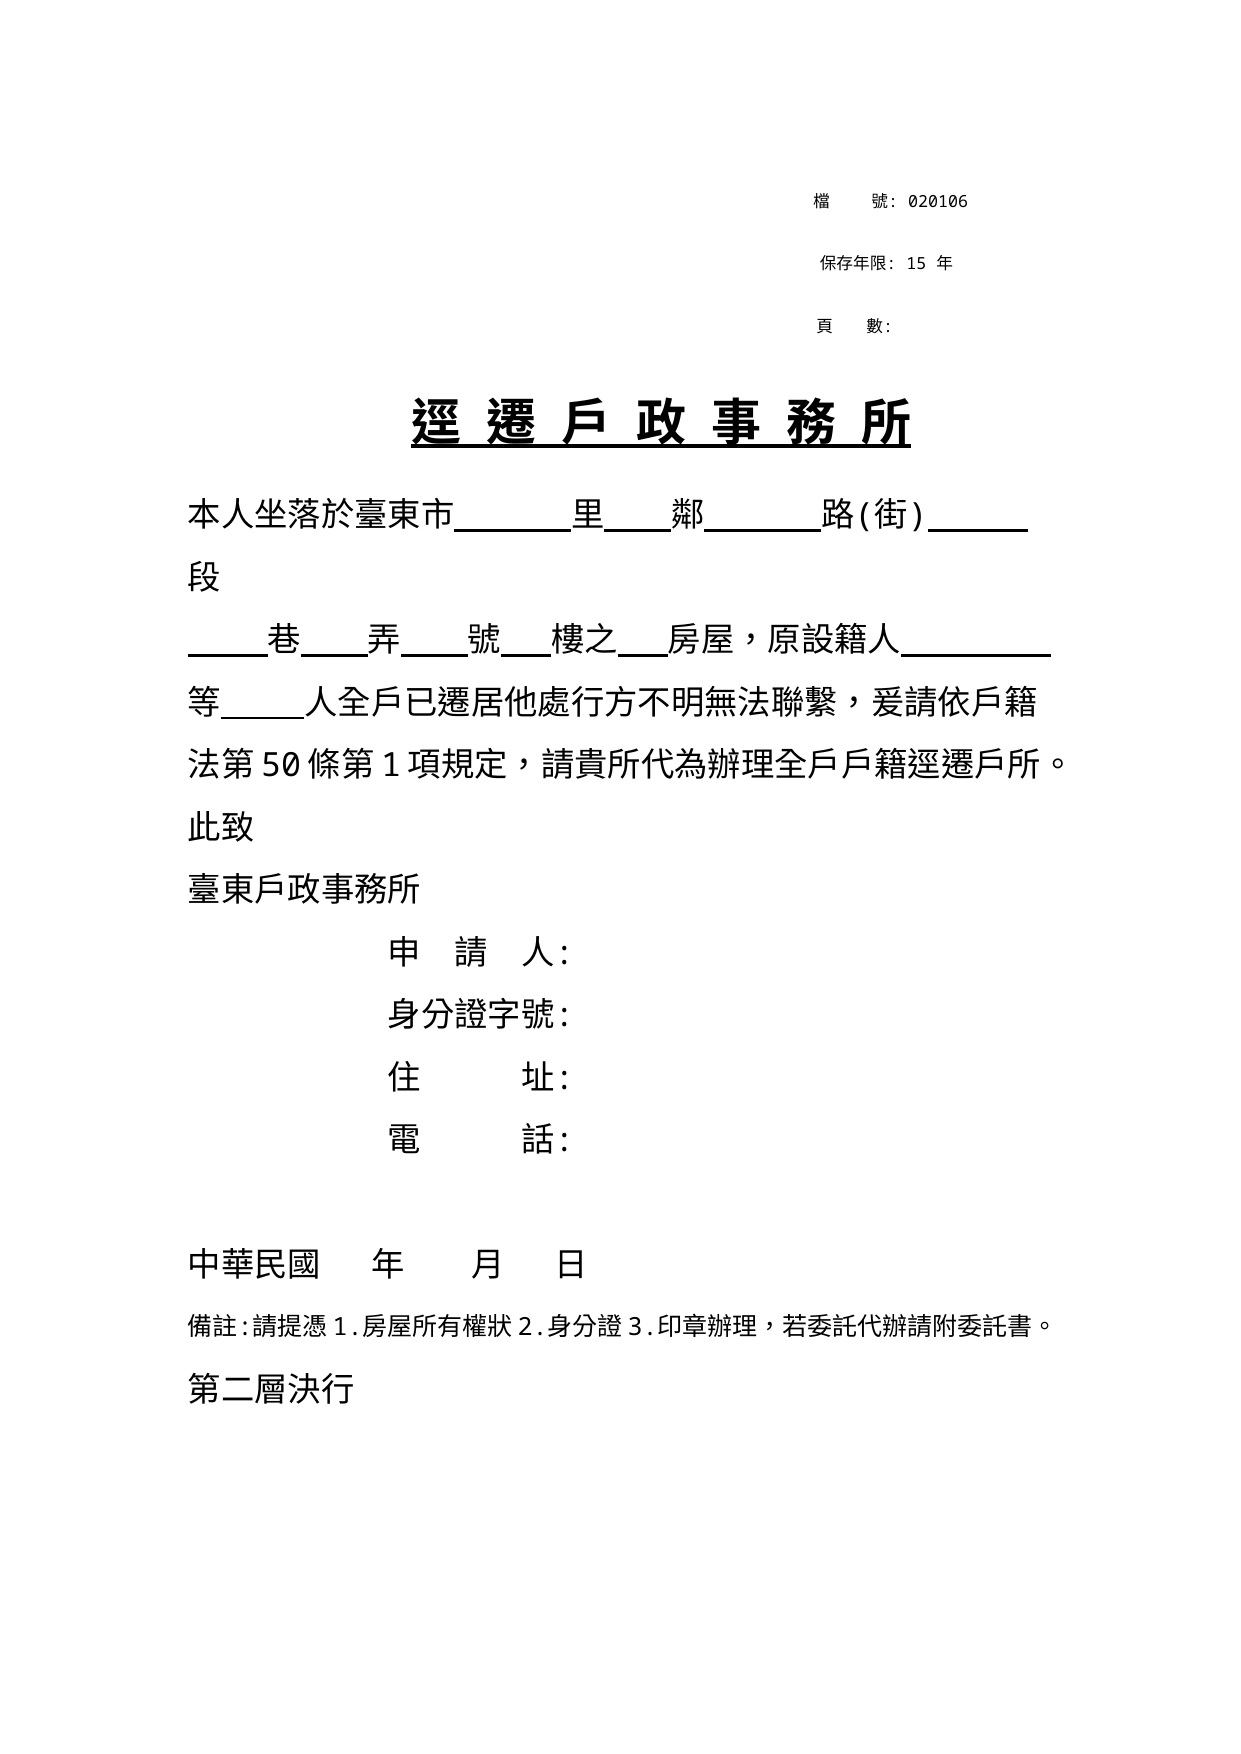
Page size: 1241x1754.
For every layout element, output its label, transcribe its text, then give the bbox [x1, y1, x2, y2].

text 住 址: [187, 1033, 1053, 1096]
text 備註:請提憑1.房屋所有權狀2.身分證3.印章辦理，若委託代辦請附委託書。 [187, 1283, 1053, 1346]
text 身分證字號: [187, 971, 1053, 1033]
text 巷 弄 號 樓之 房屋，原設籍人 等 人全戶已遷居他處行方不明無法聯繫，爰請依戶籍法第50條第1項規定，請貴所代為辦理全戶戶籍逕遷戶所。 [187, 596, 1053, 783]
text 檔 號: 020106 [187, 158, 978, 221]
text 電 話: [187, 1096, 1053, 1158]
text 申 請 人: [187, 908, 1053, 971]
text 逕 遷 戶 政 事 務 所 [187, 346, 911, 471]
text 第二層決行 [187, 1346, 1053, 1408]
text 中華民國 年 月 日 [187, 1221, 1053, 1283]
text 本人坐落於臺東市 里 鄰 路(街) 段 [187, 471, 1053, 596]
text 保存年限: 15 年 [187, 221, 953, 283]
text 臺東戶政事務所 [187, 846, 1053, 908]
text 此致 [187, 783, 1053, 846]
text 頁 數: [187, 283, 903, 346]
